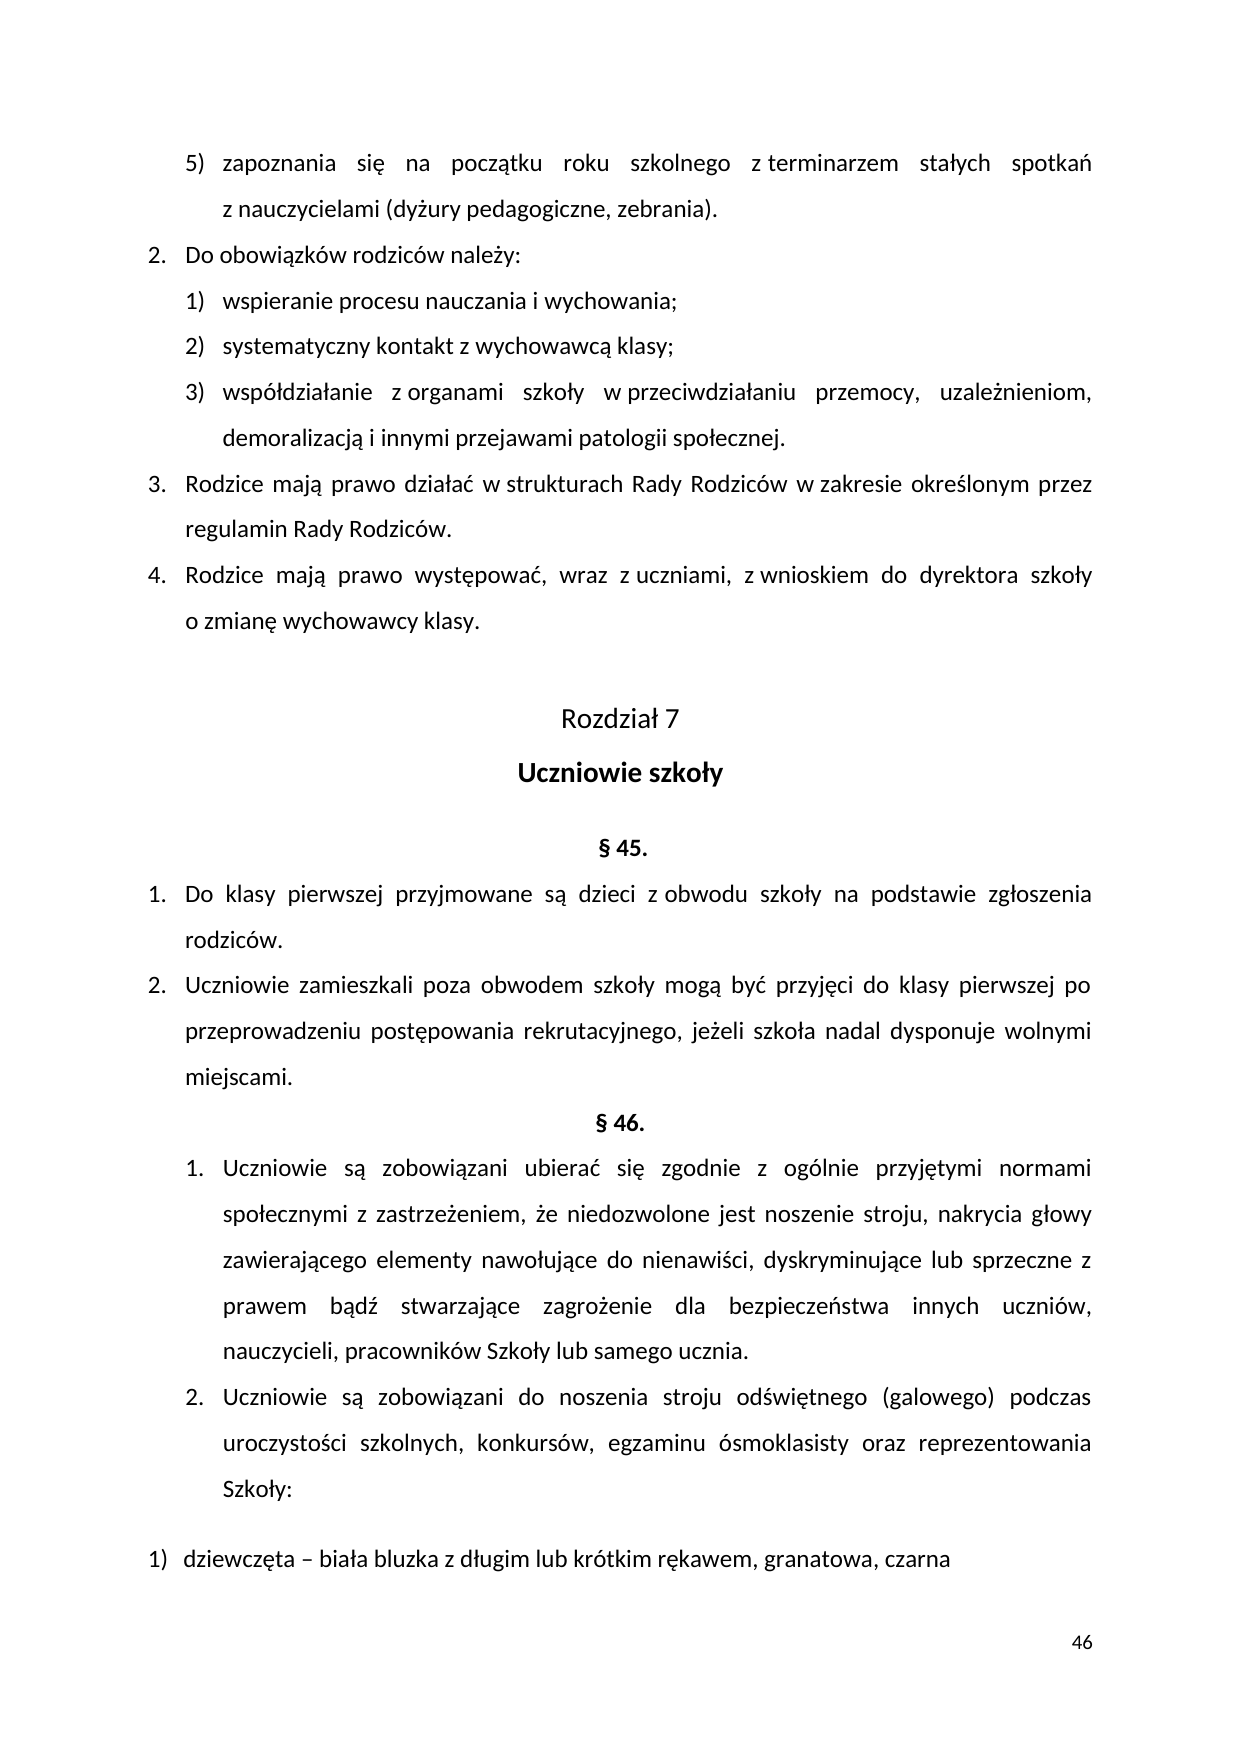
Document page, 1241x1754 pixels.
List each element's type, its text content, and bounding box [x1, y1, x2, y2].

text Rozdział 7 Uczniowie szkoły [148, 701, 1093, 790]
list Rodzice mają prawo występować, wraz z uczniami, z wnioskiem do dyrektora szkoły o zmianę wychowawcy klasy. [148, 559, 1093, 635]
list zapoznania się na początku roku szkolnego z terminarzem stałych spotkań z nauczycielami (dyżury pedagogiczne, zebrania). [185, 148, 1093, 224]
list wspieranie procesu nauczania i wychowania; [185, 285, 1093, 315]
list dziewczęta – biała bluzka z długim lub krótkim rękawem, granatowa, czarna [148, 1543, 1093, 1574]
list Uczniowie są zobowiązani do noszenia stroju odświętnego (galowego) podczas uroczystości szkolnych, konkursów, egzaminu ósmoklasisty oraz reprezentowania Szkoły: [185, 1381, 1093, 1503]
list Uczniowie są zobowiązani ubierać się zgodnie z ogólnie przyjętymi normami społecznymi z zastrzeżeniem, że niedozwolone jest noszenie stroju, nakrycia głowy zawierającego elementy nawołujące do nienawiści, dyskryminujące lub sprzeczne z prawem bądź stwarzające zagrożenie dla bezpieczeństwa innych uczniów, nauczycieli, pracowników Szkoły lub samego ucznia. [185, 1153, 1093, 1366]
list współdziałanie z organami szkoły w przeciwdziałaniu przemocy, uzależnieniom, demoralizacją i innymi przejawami patologii społecznej. [185, 376, 1093, 452]
list Rodzice mają prawo działać w strukturach Rady Rodziców w zakresie określonym przez regulamin Rady Rodziców. [148, 468, 1093, 544]
list § 45. [159, 832, 1087, 863]
list Do obowiązków rodziców należy: [148, 239, 1093, 269]
list Uczniowie zamieszkali poza obwodem szkoły mogą być przyjęci do klasy pierwszej po przeprowadzeniu postępowania rekrutacyjnego, jeżeli szkoła nadal dysponuje wolnymi miejscami. [148, 970, 1093, 1092]
list Do klasy pierwszej przyjmowane są dzieci z obwodu szkoły na podstawie zgłoszenia rodziców. [148, 878, 1093, 954]
list § 46. [153, 1107, 1087, 1137]
list systematyczny kontakt z wychowawcą klasy; [185, 331, 1093, 361]
